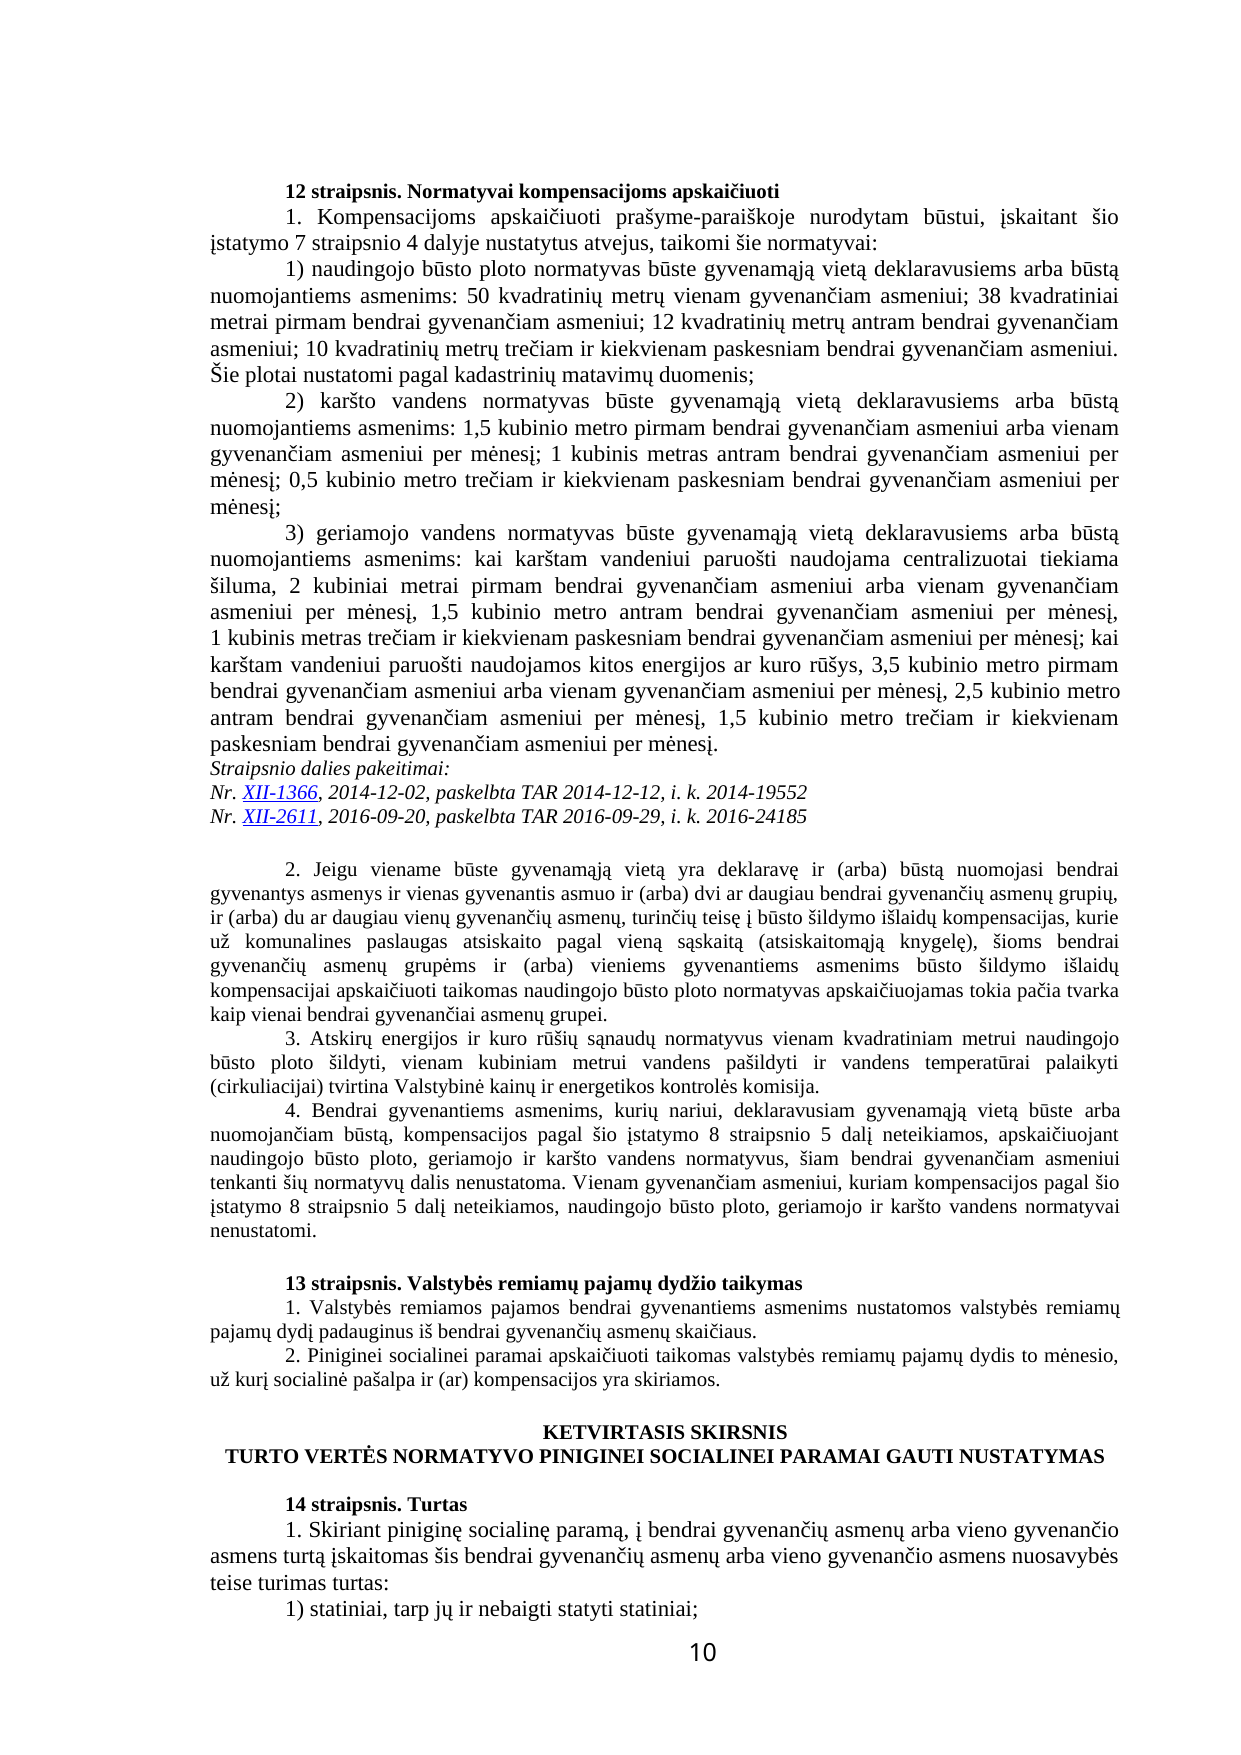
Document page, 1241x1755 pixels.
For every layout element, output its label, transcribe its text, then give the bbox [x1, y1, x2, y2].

text 1. Valstybės remiamos pajamos bendrai gyvenantiems asmenims nustatomos valstybės remiamų pajamų dydį padauginus iš bendrai gyvenančių asmenų skaičiaus. [210, 1295, 1120, 1343]
text 13 straipsnis. Valstybės remiamų pajamų dydžio taikymas [210, 1271, 1120, 1295]
text KETVIRTASIS SKIRSNIS [210, 1420, 1120, 1444]
text 12 straipsnis. Normatyvai kompensacijoms apskaičiuoti [210, 179, 1120, 203]
text 3) geriamojo vandens normatyvas būste gyvenamąją vietą deklaravusiems arba būstą nuomojantiems asmenims: kai karštam vandeniui paruošti naudojama centralizuotai tiekiama šiluma, 2 kubiniai metrai pirmam bendrai gyvenančiam asmeniui arba vienam gyvenančiam asmeniui per mėnesį, 1,5 kubinio metro antram bendrai gyvenančiam asmeniui per mėnesį, 1 kubinis metras trečiam ir kiekvienam paskesniam bendrai gyvenančiam asmeniui per mėnesį; kai karštam vandeniui paruošti naudojamos kitos energijos ar kuro rūšys, 3,5 kubinio metro pirmam bendrai gyvenančiam asmeniui arba vienam gyvenančiam asmeniui per mėnesį, 2,5 kubinio metro antram bendrai gyvenančiam asmeniui per mėnesį, 1,5 kubinio metro trečiam ir kiekvienam paskesniam bendrai gyvenančiam asmeniui per mėnesį. [210, 519, 1120, 756]
text 2) karšto vandens normatyvas būste gyvenamąją vietą deklaravusiems arba būstą nuomojantiems asmenims: 1,5 kubinio metro pirmam bendrai gyvenančiam asmeniui arba vienam gyvenančiam asmeniui per mėnesį; 1 kubinis metras antram bendrai gyvenančiam asmeniui per mėnesį; 0,5 kubinio metro trečiam ir kiekvienam paskesniam bendrai gyvenančiam asmeniui per mėnesį; [210, 387, 1120, 519]
text Nr. XII-1366, 2014-12-02, paskelbta TAR 2014-12-12, i. k. 2014-19552 [210, 780, 1120, 804]
text 1) naudingojo būsto ploto normatyvas būste gyvenamąją vietą deklaravusiems arba būstą nuomojantiems asmenims: 50 kvadratinių metrų vienam gyvenančiam asmeniui; 38 kvadratiniai metrai pirmam bendrai gyvenančiam asmeniui; 12 kvadratinių metrų antram bendrai gyvenančiam asmeniui; 10 kvadratinių metrų trečiam ir kiekvienam paskesniam bendrai gyvenančiam asmeniui. Šie plotai nustatomi pagal kadastrinių matavimų duomenis; [210, 256, 1120, 387]
text TURTO VERTĖS NORMATYVO PINIGINEI SOCIALINEI PARAMAI GAUTI NUSTATYMAS [210, 1444, 1120, 1468]
text 2. Piniginei socialinei paramai apskaičiuoti taikomas valstybės remiamų pajamų dydis to mėnesio, už kurį socialinė pašalpa ir (ar) kompensacijos yra skiriamos. [210, 1343, 1120, 1391]
text 14 straipsnis. Turtas [210, 1492, 1120, 1516]
text 1. Skiriant piniginę socialinę paramą, į bendrai gyvenančių asmenų arba vieno gyvenančio asmens turtą įskaitomas šis bendrai gyvenančių asmenų arba vieno gyvenančio asmens nuosavybės teise turimas turtas: [210, 1516, 1120, 1595]
text 3. Atskirų energijos ir kuro rūšių sąnaudų normatyvus vienam kvadratiniam metrui naudingojo būsto ploto šildyti, vienam kubiniam metrui vandens pašildyti ir vandens temperatūrai palaikyti (cirkuliacijai) tvirtina Valstybinė kainų ir energetikos kontrolės komisija. [210, 1026, 1120, 1098]
text Nr. XII-2611, 2016-09-20, paskelbta TAR 2016-09-29, i. k. 2016-24185 [210, 804, 1120, 828]
text 1. Kompensacijoms apskaičiuoti prašyme-paraiškoje nurodytam būstui, įskaitant šio įstatymo 7 straipsnio 4 dalyje nustatytus atvejus, taikomi šie normatyvai: [210, 203, 1120, 256]
text Straipsnio dalies pakeitimai: [210, 756, 1120, 780]
text 2. Jeigu viename būste gyvenamąją vietą yra deklaravę ir (arba) būstą nuomojasi bendrai gyvenantys asmenys ir vienas gyvenantis asmuo ir (arba) dvi ar daugiau bendrai gyvenančių asmenų grupių, ir (arba) du ar daugiau vienų gyvenančių asmenų, turinčių teisę į būsto šildymo išlaidų kompensacijas, kurie už komunalines paslaugas atsiskaito pagal vieną sąskaitą (atsiskaitomąją knygelę), šioms bendrai gyvenančių asmenų grupėms ir (arba) vieniems gyvenantiems asmenims būsto šildymo išlaidų kompensacijai apskaičiuoti taikomas naudingojo būsto ploto normatyvas apskaičiuojamas tokia pačia tvarka kaip vienai bendrai gyvenančiai asmenų grupei. [210, 857, 1120, 1026]
text 4. Bendrai gyvenantiems asmenims, kurių nariui, deklaravusiam gyvenamąją vietą būste arba nuomojančiam būstą, kompensacijos pagal šio įstatymo 8 straipsnio 5 dalį neteikiamos, apskaičiuojant naudingojo būsto ploto, geriamojo ir karšto vandens normatyvus, šiam bendrai gyvenančiam asmeniui tenkanti šių normatyvų dalis nenustatoma. Vienam gyvenančiam asmeniui, kuriam kompensacijos pagal šio įstatymo 8 straipsnio 5 dalį neteikiamos, naudingojo būsto ploto, geriamojo ir karšto vandens normatyvai nenustatomi. [210, 1098, 1120, 1242]
text 1) statiniai, tarp jų ir nebaigti statyti statiniai; [210, 1595, 1120, 1622]
